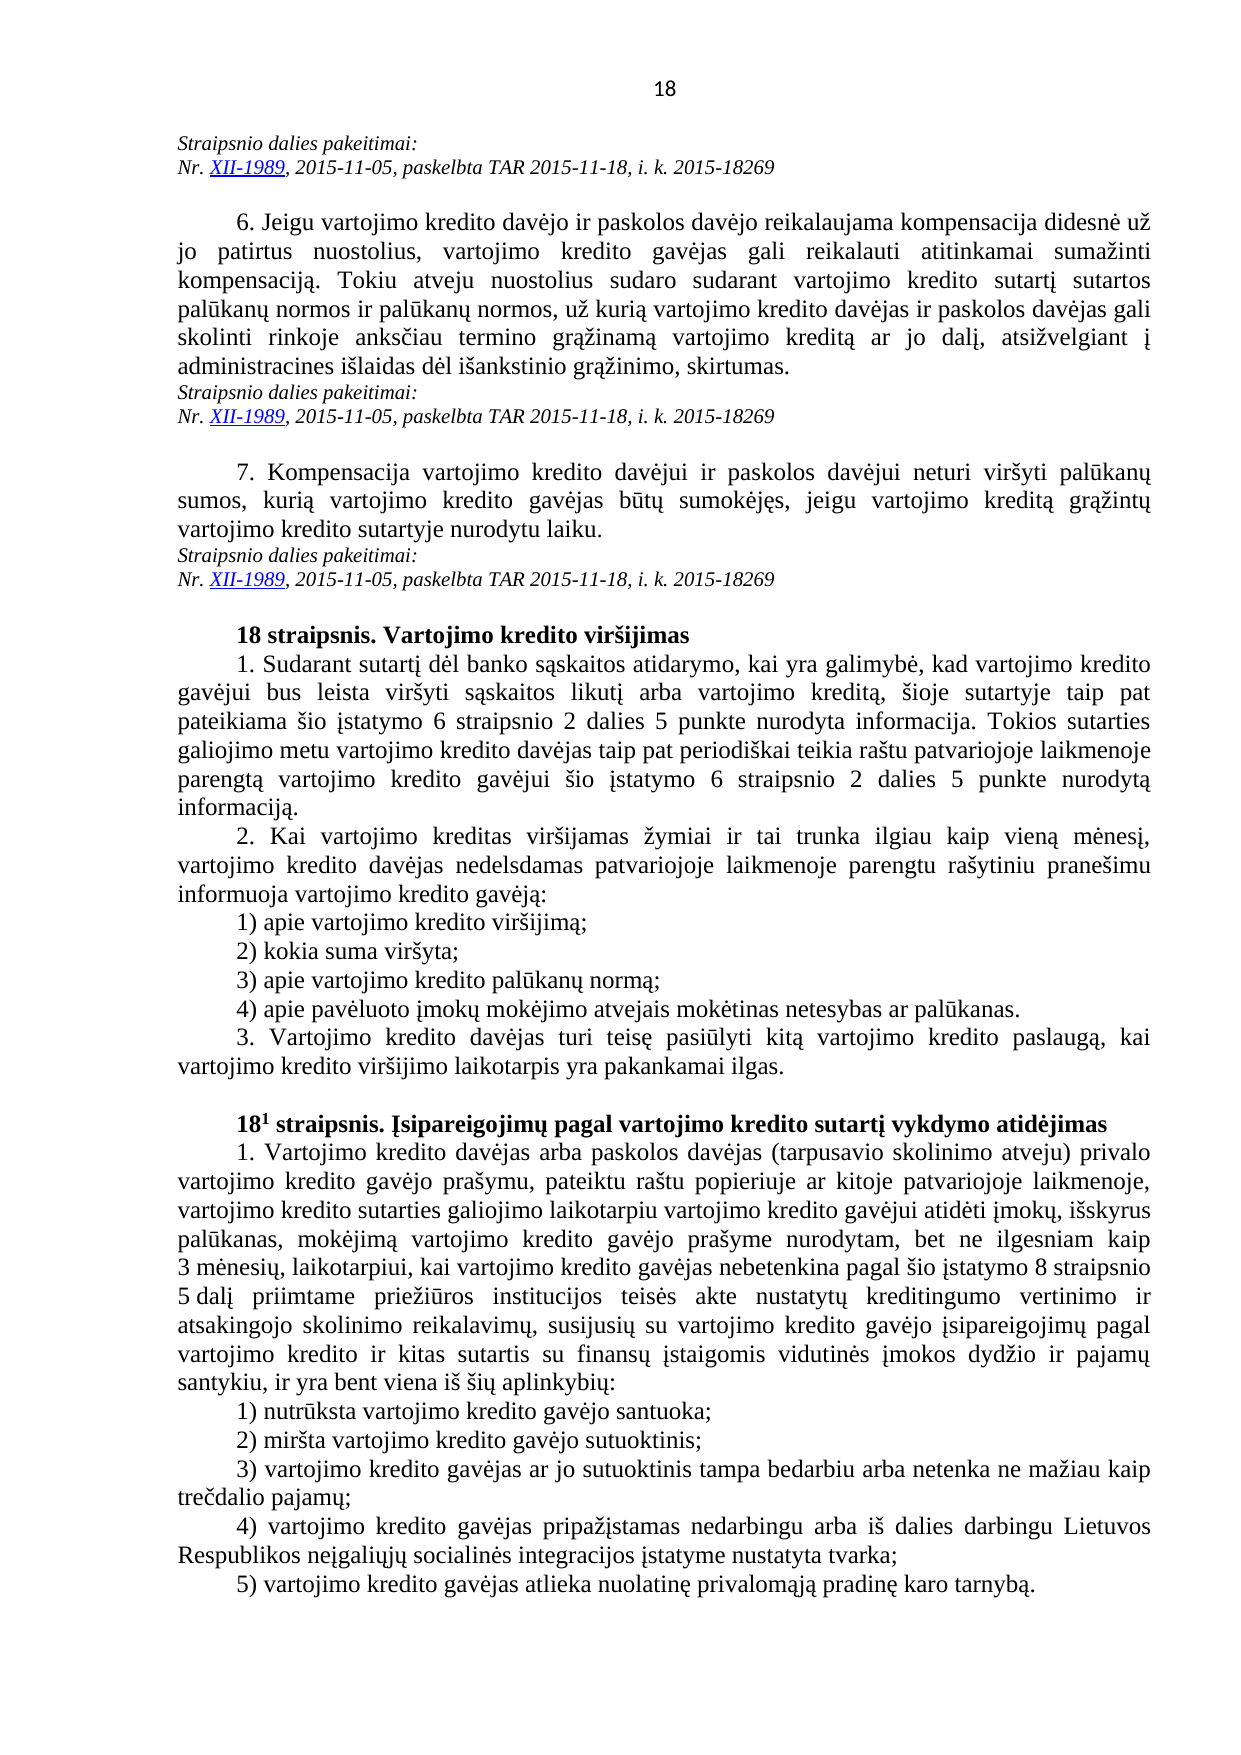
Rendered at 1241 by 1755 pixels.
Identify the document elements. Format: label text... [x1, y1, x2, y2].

text Nr. XII-1989, 2015-11-05, paskelbta TAR 2015-11-18, i. k. 2015-18269 [177, 404, 1152, 428]
text 1) apie vartojimo kredito viršijimą; [177, 907, 1152, 936]
text 4) vartojimo kredito gavėjas pripažįstamas nedarbingu arba iš dalies darbingu Lietuvos Respublikos neįgaliųjų socialinės integracijos įstatyme nustatyta tvarka; [177, 1511, 1152, 1569]
text Straipsnio dalies pakeitimai: [177, 131, 1152, 155]
text 1) nutrūksta vartojimo kredito gavėjo santuoka; [177, 1396, 1152, 1425]
text 3. Vartojimo kredito davėjas turi teisę pasiūlyti kitą vartojimo kredito paslaugą, kai vartojimo kredito viršijimo laikotarpis yra pakankamai ilgas. [177, 1022, 1152, 1080]
text 7. Kompensacija vartojimo kredito davėjui ir paskolos davėjui neturi viršyti palūkanų sumos, kurią vartojimo kredito gavėjas būtų sumokėjęs, jeigu vartojimo kreditą grąžintų vartojimo kredito sutartyje nurodytu laiku. [177, 457, 1152, 543]
text 1. Vartojimo kredito davėjas arba paskolos davėjas (tarpusavio skolinimo atveju) privalo vartojimo kredito gavėjo prašymu, pateiktu raštu popieriuje ar kitoje patvariojoje laikmenoje, vartojimo kredito sutarties galiojimo laikotarpiu vartojimo kredito gavėjui atidėti įmokų, išskyrus palūkanas, mokėjimą vartojimo kredito gavėjo prašyme nurodytam, bet ne ilgesniam kaip 3 mėnesių, laikotarpiui, kai vartojimo kredito gavėjas nebetenkina pagal šio įstatymo 8 straipsnio 5 dalį priimtame priežiūros institucijos teisės akte nustatytų kreditingumo vertinimo ir atsakingojo skolinimo reikalavimų, susijusių su vartojimo kredito gavėjo įsipareigojimų pagal vartojimo kredito ir kitas sutartis su finansų įstaigomis vidutinės įmokos dydžio ir pajamų santykiu, ir yra bent viena iš šių aplinkybių: [177, 1137, 1152, 1396]
text 2) miršta vartojimo kredito gavėjo sutuoktinis; [177, 1425, 1152, 1454]
text Straipsnio dalies pakeitimai: [177, 380, 1152, 404]
text 6. Jeigu vartojimo kredito davėjo ir paskolos davėjo reikalaujama kompensacija didesnė už jo patirtus nuostolius, vartojimo kredito gavėjas gali reikalauti atitinkamai sumažinti kompensaciją. Tokiu atveju nuostolius sudaro sudarant vartojimo kredito sutartį sutartos palūkanų normos ir palūkanų normos, už kurią vartojimo kredito davėjas ir paskolos davėjas gali skolinti rinkoje anksčiau termino grąžinamą vartojimo kreditą ar jo dalį, atsižvelgiant į administracines išlaidas dėl išankstinio grąžinimo, skirtumas. [177, 207, 1152, 380]
text 1. Sudarant sutartį dėl banko sąskaitos atidarymo, kai yra galimybė, kad vartojimo kredito gavėjui bus leista viršyti sąskaitos likutį arba vartojimo kreditą, šioje sutartyje taip pat pateikiama šio įstatymo 6 straipsnio 2 dalies 5 punkte nurodyta informacija. Tokios sutarties galiojimo metu vartojimo kredito davėjas taip pat periodiškai teikia raštu patvariojoje laikmenoje parengtą vartojimo kredito gavėjui šio įstatymo 6 straipsnio 2 dalies 5 punkte nurodytą informaciją. [177, 649, 1152, 821]
text 181 straipsnis. Įsipareigojimų pagal vartojimo kredito sutartį vykdymo atidėjimas [177, 1109, 1152, 1137]
text 3) apie vartojimo kredito palūkanų normą; [177, 965, 1152, 994]
text 4) apie pavėluoto įmokų mokėjimo atvejais mokėtinas netesybas ar palūkanas. [177, 994, 1152, 1022]
text Nr. XII-1989, 2015-11-05, paskelbta TAR 2015-11-18, i. k. 2015-18269 [177, 155, 1152, 179]
text 18 straipsnis. Vartojimo kredito viršijimas [236, 620, 1152, 649]
text 2. Kai vartojimo kreditas viršijamas žymiai ir tai trunka ilgiau kaip vieną mėnesį, vartojimo kredito davėjas nedelsdamas patvariojoje laikmenoje parengtu rašytiniu pranešimu informuoja vartojimo kredito gavėją: [177, 821, 1152, 907]
text 3) vartojimo kredito gavėjas ar jo sutuoktinis tampa bedarbiu arba netenka ne mažiau kaip trečdalio pajamų; [177, 1454, 1152, 1511]
text 2) kokia suma viršyta; [177, 936, 1152, 965]
text Nr. XII-1989, 2015-11-05, paskelbta TAR 2015-11-18, i. k. 2015-18269 [177, 567, 1152, 591]
text Straipsnio dalies pakeitimai: [177, 543, 1152, 567]
text 5) vartojimo kredito gavėjas atlieka nuolatinę privalomąją pradinę karo tarnybą. [177, 1569, 1152, 1597]
